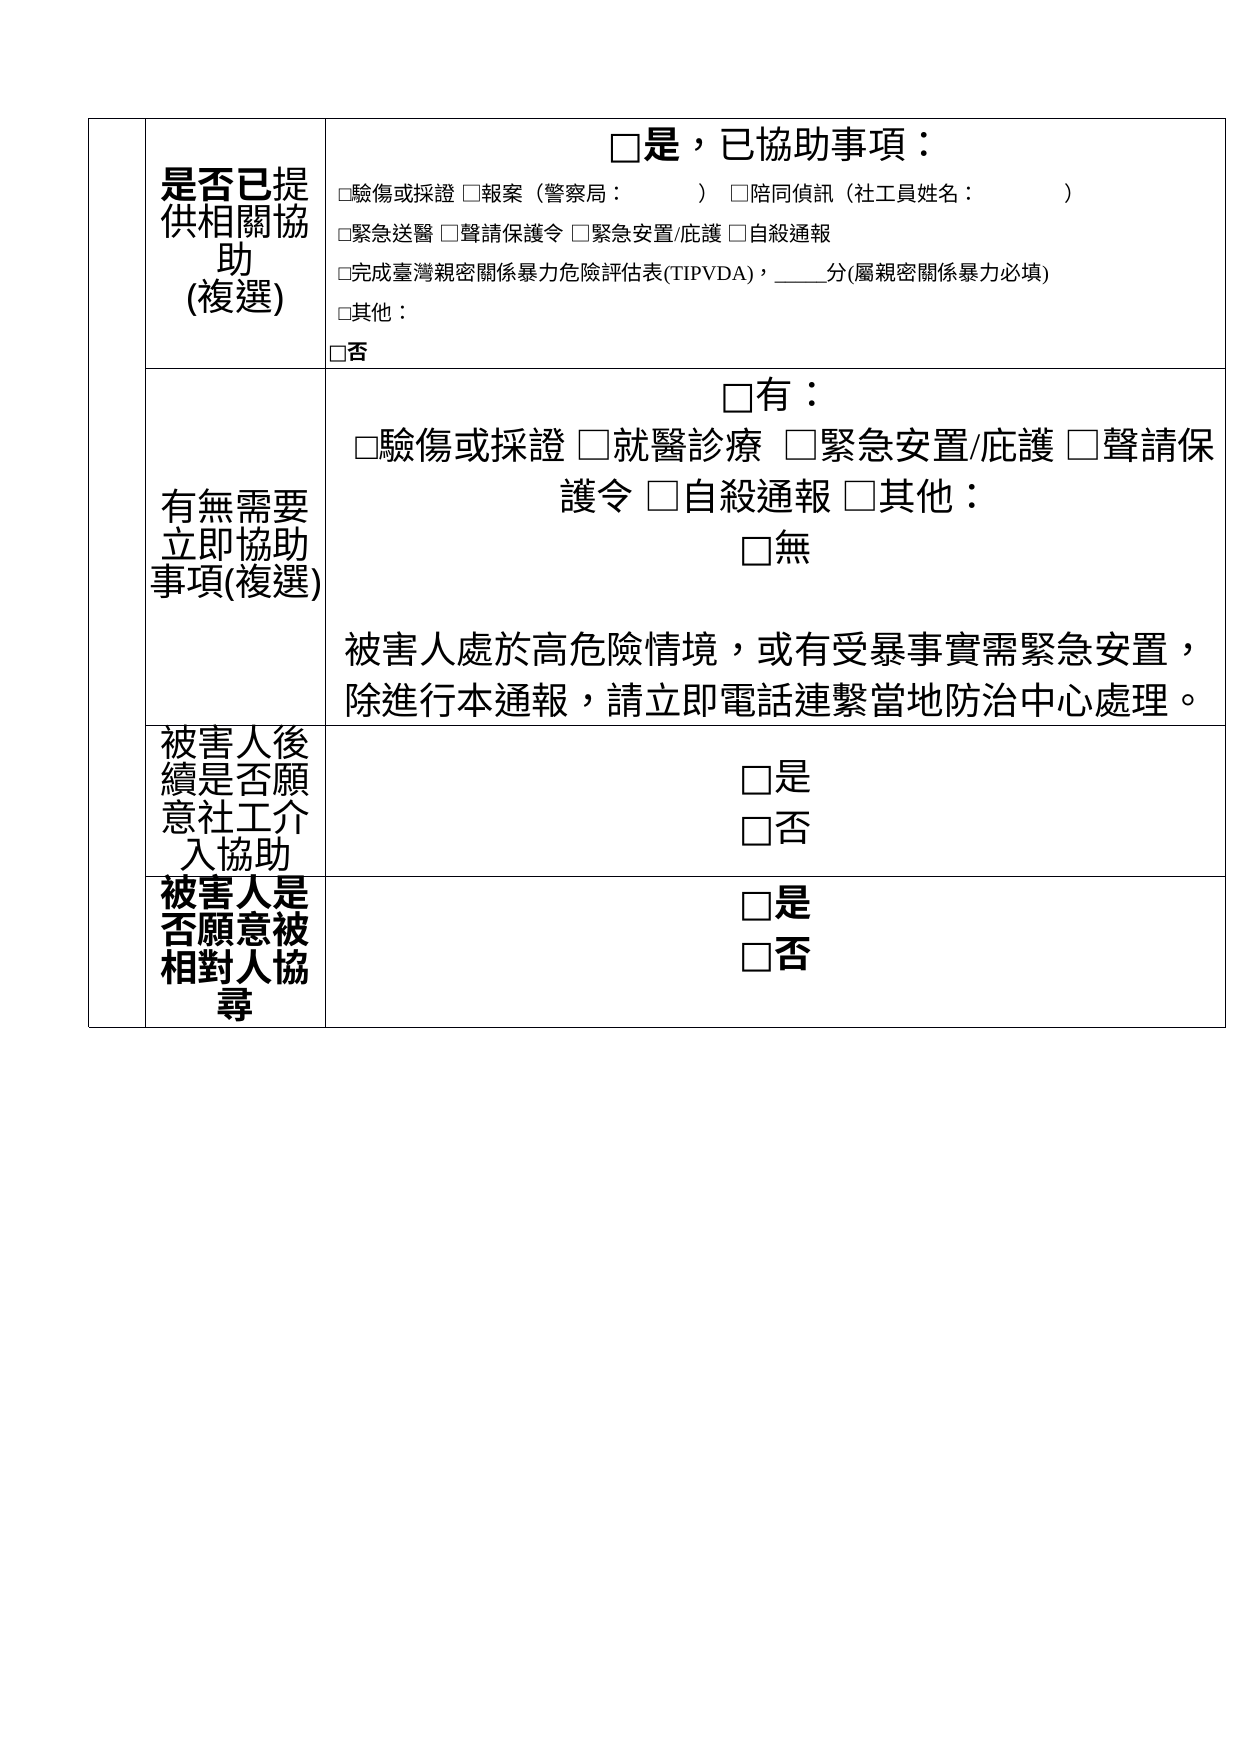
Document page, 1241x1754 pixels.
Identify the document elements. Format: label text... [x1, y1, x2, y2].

table_cell 是否已提供相關協助 (複選) [146, 119, 325, 368]
table_cell 被害人後續是否願意社工介入協助 [146, 726, 325, 876]
table_cell [89, 119, 145, 1026]
table_cell [1226, 725, 1235, 876]
table_cell □是 □否 [326, 726, 1225, 876]
table_cell □是，已協助事項： □驗傷或採證 □報案（警察局： ） □陪同偵訊（社工員姓名： ） □緊急送醫 □聲請保護令 □緊急安置/庇護 □自殺通報 □完成臺灣親密關係暴力危險評估表(TIPVDA)，_____分(屬親密關係暴力必填) □其他： □否 [326, 119, 1225, 368]
table_cell [1226, 118, 1235, 368]
table_cell 被害人是否願意被相對人協尋 [146, 877, 325, 1026]
table_cell [1226, 876, 1235, 1026]
table_cell □是 □否 [326, 877, 1225, 1026]
table_cell [1226, 368, 1235, 725]
table_cell 有無需要立即協助事項(複選) [146, 369, 325, 725]
table_cell □有： □驗傷或採證 □就醫診療 □緊急安置/庇護 □聲請保護令 □自殺通報 □其他： □無 被害人處於高危險情境，或有受暴事實需緊急安置，除進行本通報，請立即電話連繫當地防治中心處理。 [326, 369, 1225, 725]
